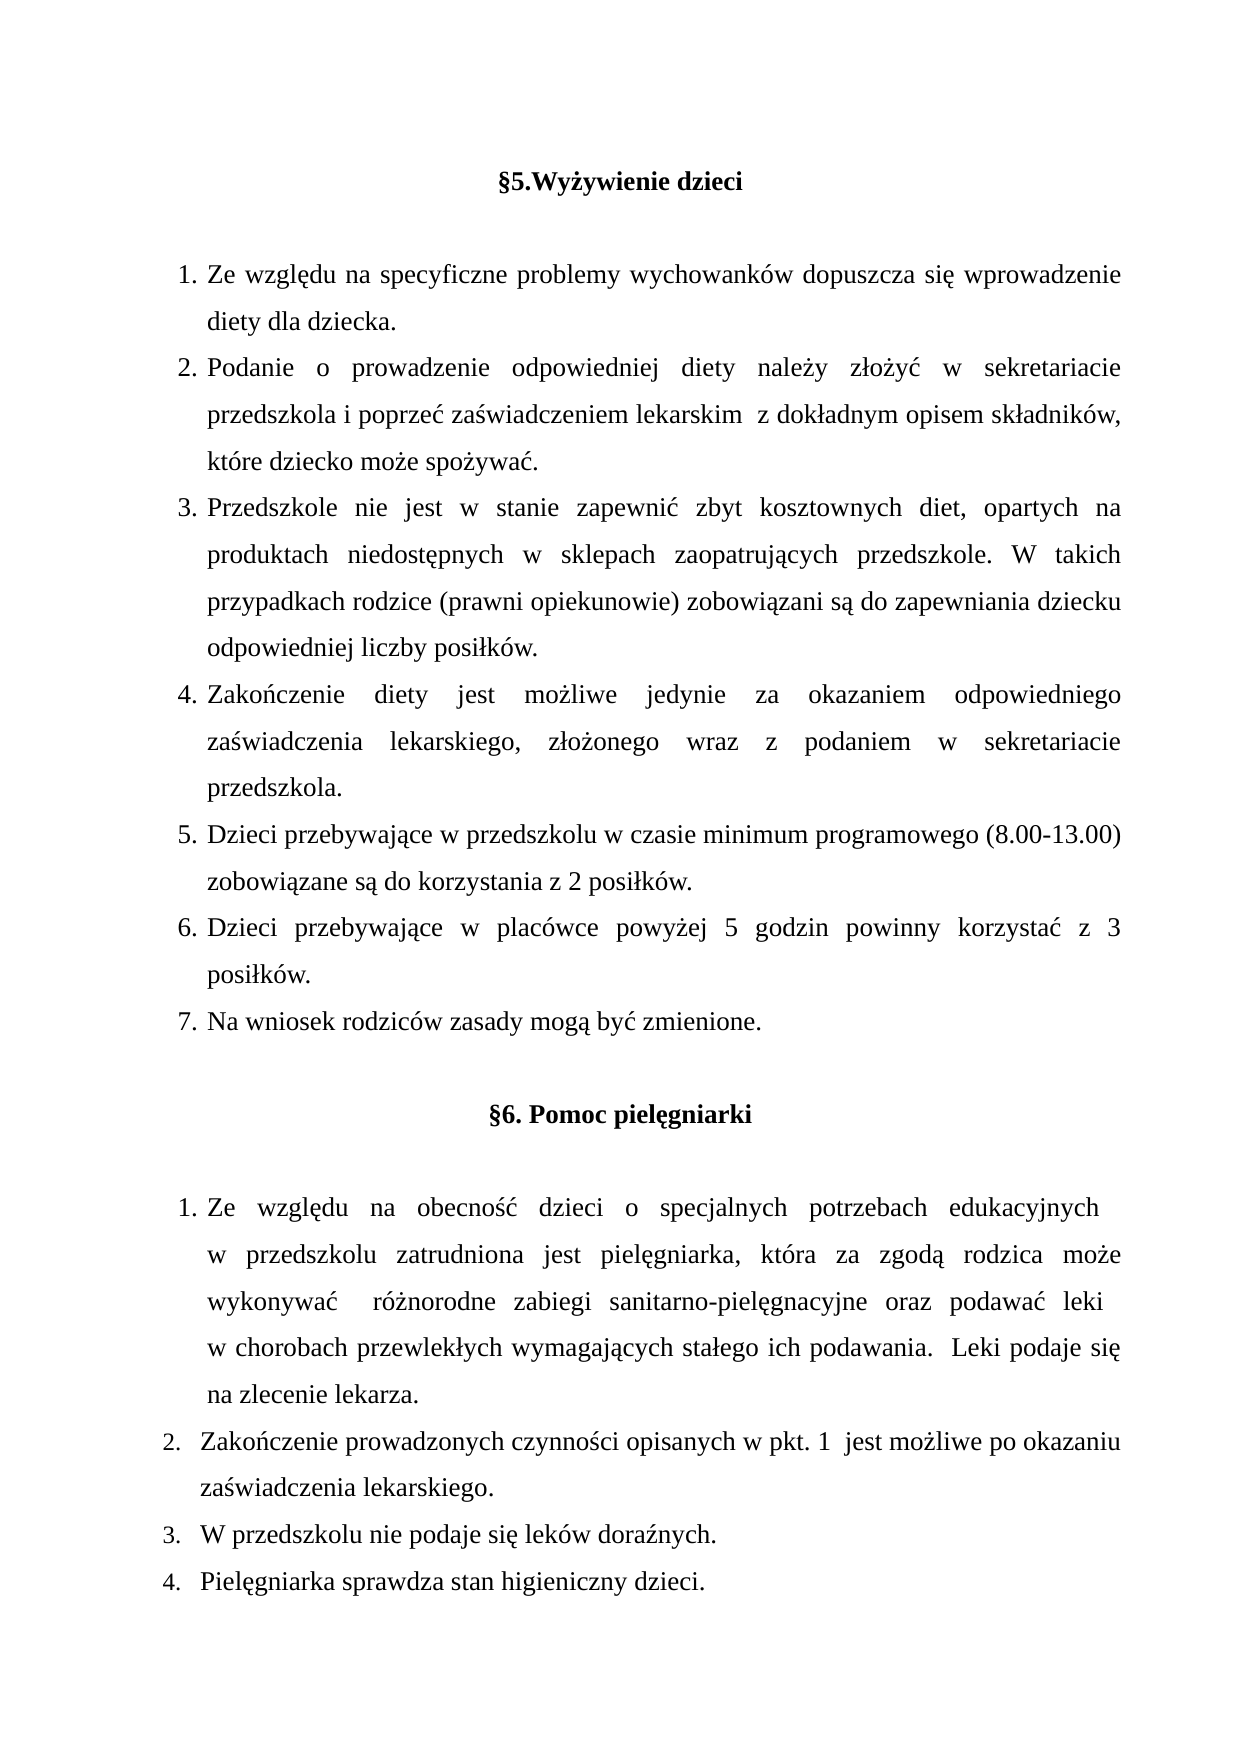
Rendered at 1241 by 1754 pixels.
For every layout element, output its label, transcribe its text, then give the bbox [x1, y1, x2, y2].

list Podanie o prowadzenie odpowiedniej diety należy złożyć w sekretariacie przedszkola i poprzeć zaświadczeniem lekarskim z dokładnym opisem składników, które dziecko może spożywać. [177, 351, 1122, 476]
list Ze względu na specyficzne problemy wychowanków dopuszcza się wprowadzenie diety dla dziecka. [177, 258, 1122, 336]
list Zakończenie prowadzonych czynności opisanych w pkt. 1 jest możliwe po okazaniu zaświadczenia lekarskiego. [162, 1425, 1122, 1503]
list Na wniosek rodziców zasady mogą być zmienione. [177, 1005, 1122, 1036]
text §6. Pomoc pielęgniarki [118, 1098, 1122, 1129]
list Dzieci przebywające w placówce powyżej 5 godzin powinny korzystać z 3 posiłków. [177, 911, 1122, 989]
list Zakończenie diety jest możliwe jedynie za okazaniem odpowiedniego zaświadczenia lekarskiego, złożonego wraz z podaniem w sekretariacie przedszkola. [177, 678, 1122, 803]
list Ze względu na obecność dzieci o specjalnych potrzebach edukacyjnych w przedszkolu zatrudniona jest pielęgniarka, która za zgodą rodzica może wykonywać różnorodne zabiegi sanitarno-pielęgnacyjne oraz podawać leki w chorobach przewlekłych wymagających stałego ich podawania. Leki podaje się na zlecenie lekarza. [177, 1191, 1122, 1409]
text §5.Wyżywienie dzieci [118, 165, 1122, 196]
list W przedszkolu nie podaje się leków doraźnych. [162, 1518, 1122, 1549]
list Przedszkole nie jest w stanie zapewnić zbyt kosztownych diet, opartych na produktach niedostępnych w sklepach zaopatrujących przedszkole. W takich przypadkach rodzice (prawni opiekunowie) zobowiązani są do zapewniania dziecku odpowiedniej liczby posiłków. [177, 491, 1122, 663]
list Dzieci przebywające w przedszkolu w czasie minimum programowego (8.00-13.00) zobowiązane są do korzystania z 2 posiłków. [177, 818, 1122, 896]
list Pielęgniarka sprawdza stan higieniczny dzieci. [162, 1565, 1122, 1596]
